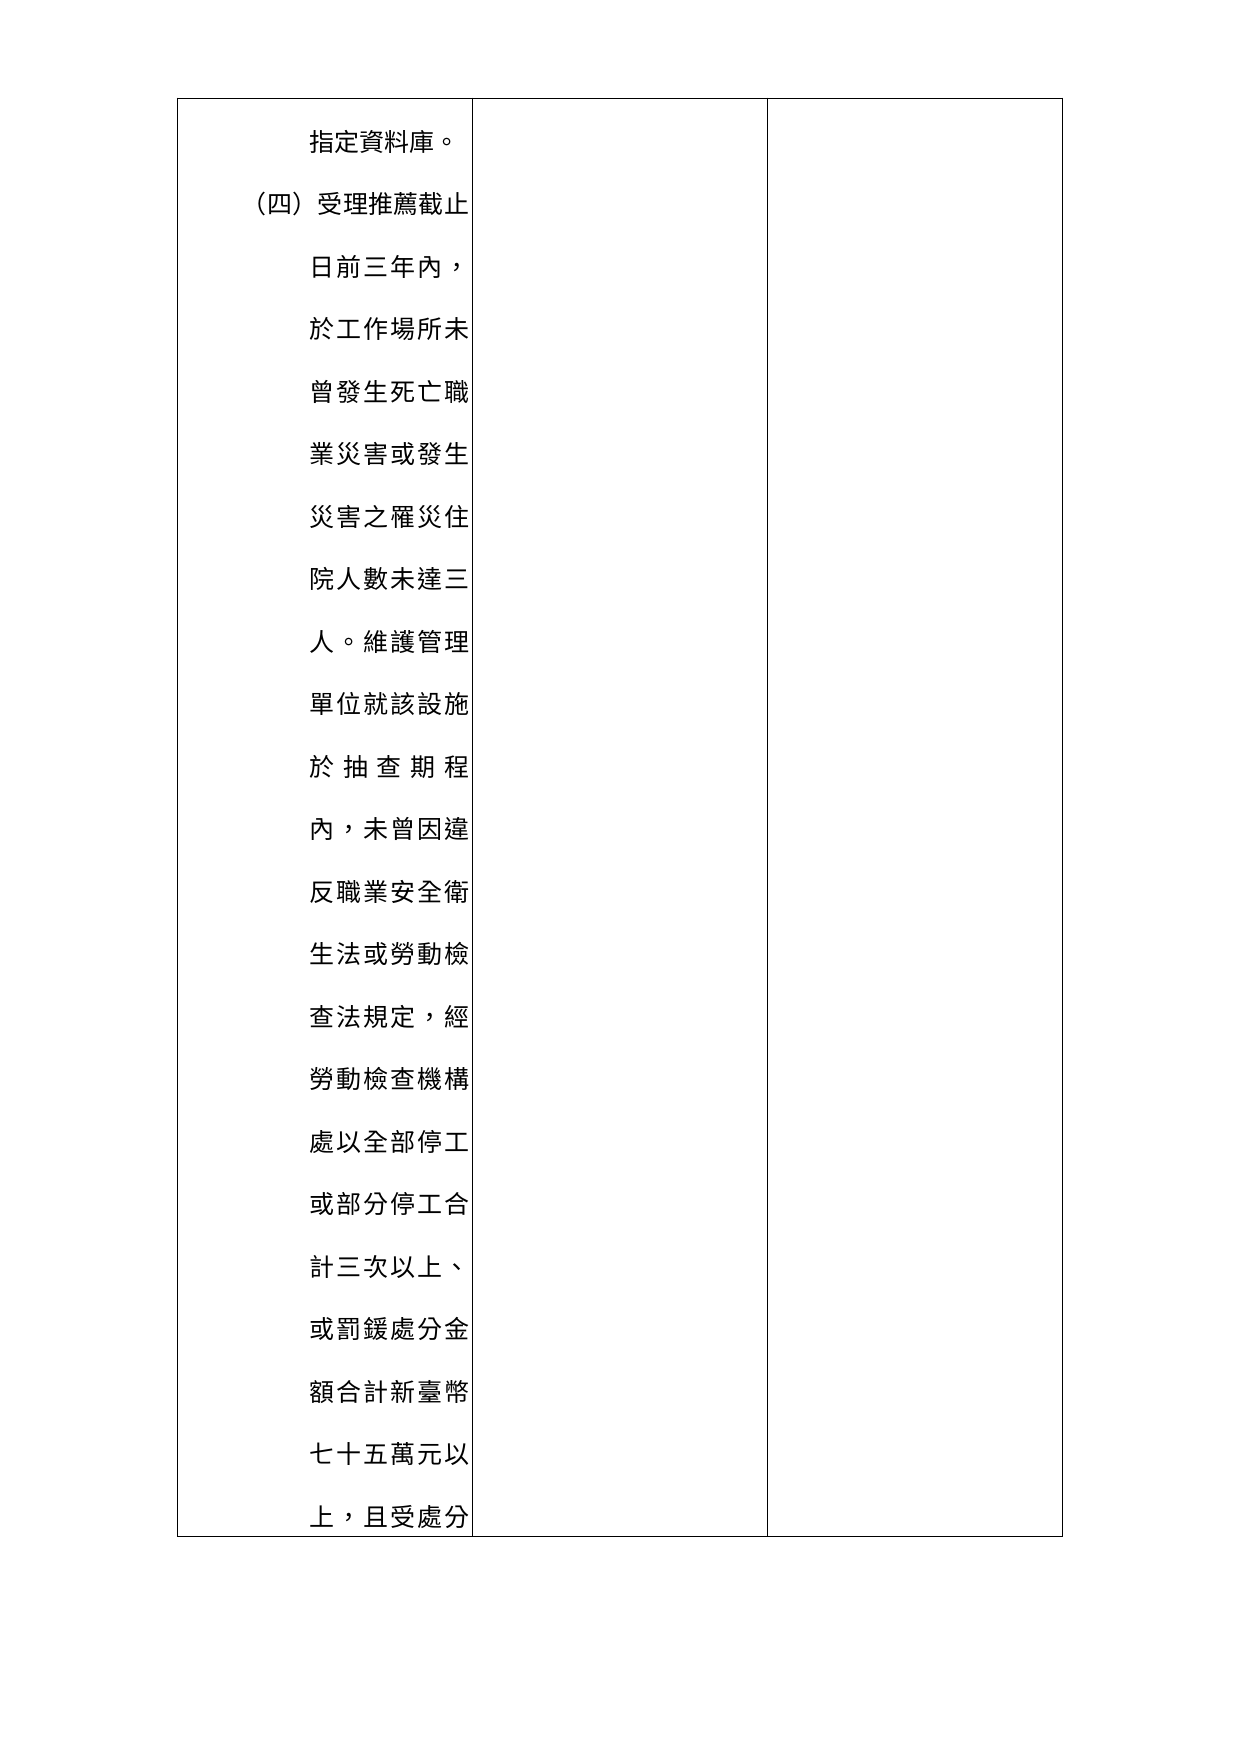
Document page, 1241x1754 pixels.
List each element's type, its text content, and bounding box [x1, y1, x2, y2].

table_cell [768, 99, 1062, 1536]
table_cell 指定資料庫。 （四）受理推薦截止日前三年內，於工作場所未曾發生死亡職業災害或發生災害之罹災住院人數未達三人。維護管理單位就該設施於抽查期程內，未曾因違反職業安全衛生法或勞動檢查法規定，經勞動檢查機構處以全部停工或部分停工合計三次以上、或罰鍰處分金額合計新臺幣七十五萬元以上，且受處分 [178, 99, 472, 1536]
table_cell [473, 99, 767, 1536]
